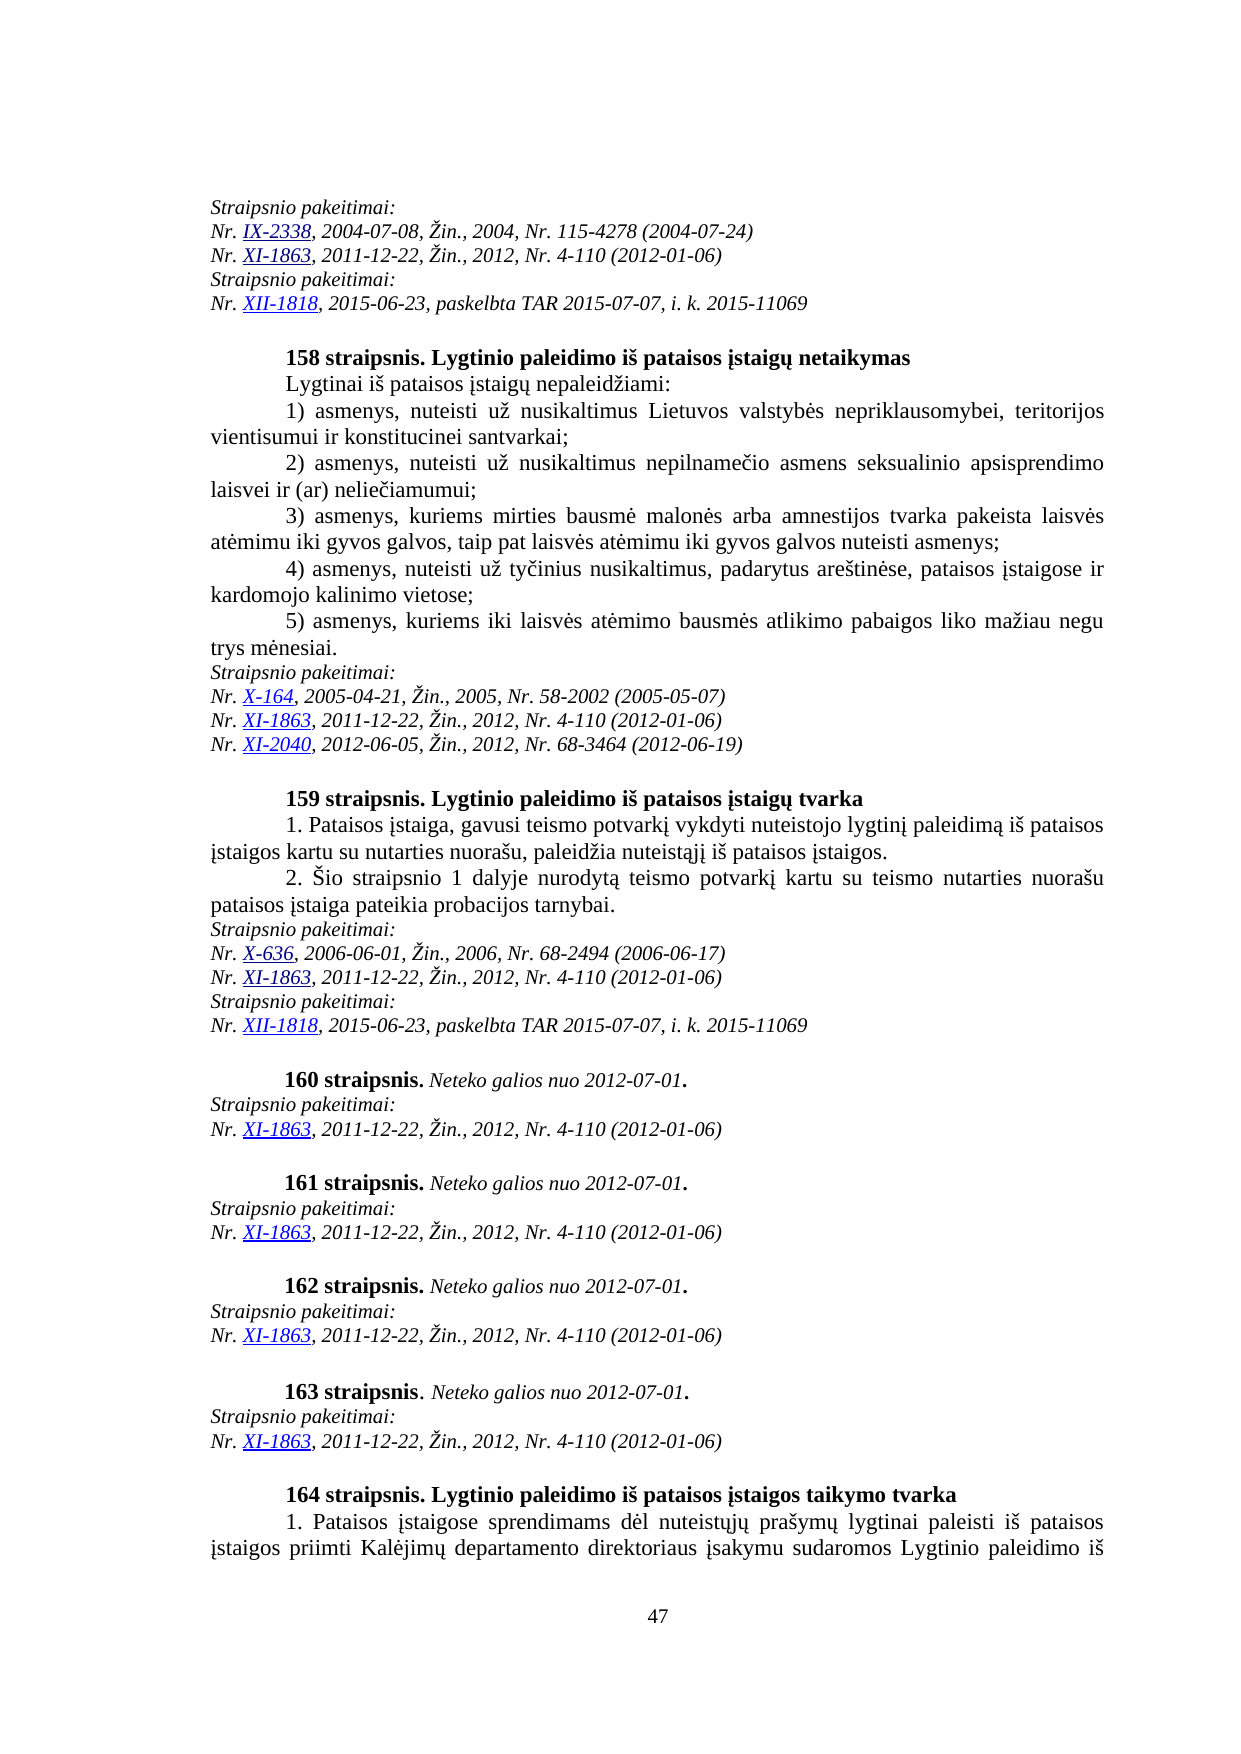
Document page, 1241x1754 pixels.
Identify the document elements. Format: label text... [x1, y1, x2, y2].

text Straipsnio pakeitimai: [210, 660, 1105, 684]
text 1) asmenys, nuteisti už nusikaltimus Lietuvos valstybės nepriklausomybei, teritorijos vientisumui ir konstitucinei santvarkai; [210, 397, 1105, 449]
text Nr. XII-1818, 2015-06-23, paskelbta TAR 2015-07-07, i. k. 2015-11069 [210, 291, 1105, 315]
text Nr. XI-1863, 2011-12-22, Žin., 2012, Nr. 4-110 (2012-01-06) [210, 965, 1105, 989]
text 163 straipsnis. Neteko galios nuo 2012-07-01. [210, 1376, 1105, 1404]
text 161 straipsnis. Neteko galios nuo 2012-07-01. [210, 1169, 1105, 1196]
text 3) asmenys, kuriems mirties bausmė malonės arba amnestijos tvarka pakeista laisvės atėmimu iki gyvos galvos, taip pat laisvės atėmimu iki gyvos galvos nuteisti asmenys; [210, 502, 1105, 555]
text 159 straipsnis. Lygtinio paleidimo iš pataisos įstaigų tvarka [210, 785, 1105, 812]
text 164 straipsnis. Lygtinio paleidimo iš pataisos įstaigos taikymo tvarka [210, 1481, 1105, 1508]
text 2. Šio straipsnio 1 dalyje nurodytą teismo potvarkį kartu su teismo nutarties nuorašu pataisos įstaiga pateikia probacijos tarnybai. [210, 864, 1105, 917]
text Straipsnio pakeitimai: [210, 917, 1105, 941]
text 5) asmenys, kuriems iki laisvės atėmimo bausmės atlikimo pabaigos liko mažiau negu trys mėnesiai. [210, 607, 1105, 660]
text 1. Pataisos įstaiga, gavusi teismo potvarkį vykdyti nuteistojo lygtinį paleidimą iš pataisos įstaigos kartu su nutarties nuorašu, paleidžia nuteistąjį iš pataisos įstaigos. [210, 812, 1105, 864]
text Straipsnio pakeitimai: [210, 267, 1105, 291]
text 1. Pataisos įstaigose sprendimams dėl nuteistųjų prašymų lygtinai paleisti iš pataisos įstaigos priimti Kalėjimų departamento direktoriaus įsakymu sudaromos Lygtinio paleidimo iš [210, 1508, 1105, 1560]
text Nr. IX-2338, 2004-07-08, Žin., 2004, Nr. 115-4278 (2004-07-24) [210, 219, 1105, 243]
text Nr. XI-1863, 2011-12-22, Žin., 2012, Nr. 4-110 (2012-01-06) [210, 1323, 1105, 1347]
text 162 straipsnis. Neteko galios nuo 2012-07-01. [210, 1272, 1105, 1299]
text 158 straipsnis. Lygtinio paleidimo iš pataisos įstaigų netaikymas [210, 344, 1105, 370]
text Straipsnio pakeitimai: [210, 989, 1105, 1013]
text Nr. XI-1863, 2011-12-22, Žin., 2012, Nr. 4-110 (2012-01-06) [210, 1428, 1105, 1453]
text Nr. XI-1863, 2011-12-22, Žin., 2012, Nr. 4-110 (2012-01-06) [210, 243, 1105, 267]
text Nr. XI-1863, 2011-12-22, Žin., 2012, Nr. 4-110 (2012-01-06) [210, 1220, 1105, 1244]
text Nr. XII-1818, 2015-06-23, paskelbta TAR 2015-07-07, i. k. 2015-11069 [210, 1013, 1105, 1037]
text Straipsnio pakeitimai: [210, 1404, 1105, 1428]
text 160 straipsnis. Neteko galios nuo 2012-07-01. [210, 1066, 1105, 1092]
text Straipsnio pakeitimai: [210, 1196, 1105, 1220]
text Lygtinai iš pataisos įstaigų nepaleidžiami: [210, 370, 1105, 397]
text 2) asmenys, nuteisti už nusikaltimus nepilnamečio asmens seksualinio apsisprendimo laisvei ir (ar) neliečiamumui; [210, 449, 1105, 502]
text Straipsnio pakeitimai: [210, 195, 1105, 219]
text Straipsnio pakeitimai: [210, 1299, 1105, 1323]
text 4) asmenys, nuteisti už tyčinius nusikaltimus, padarytus areštinėse, pataisos įstaigose ir kardomojo kalinimo vietose; [210, 555, 1105, 607]
text Nr. XI-1863, 2011-12-22, Žin., 2012, Nr. 4-110 (2012-01-06) [210, 1116, 1105, 1141]
text Straipsnio pakeitimai: [210, 1092, 1105, 1116]
text Nr. X-164, 2005-04-21, Žin., 2005, Nr. 58-2002 (2005-05-07) [210, 684, 1105, 708]
text Nr. XI-1863, 2011-12-22, Žin., 2012, Nr. 4-110 (2012-01-06) [210, 708, 1105, 732]
text Nr. X-636, 2006-06-01, Žin., 2006, Nr. 68-2494 (2006-06-17) [210, 941, 1105, 965]
text Nr. XI-2040, 2012-06-05, Žin., 2012, Nr. 68-3464 (2012-06-19) [210, 732, 1105, 756]
